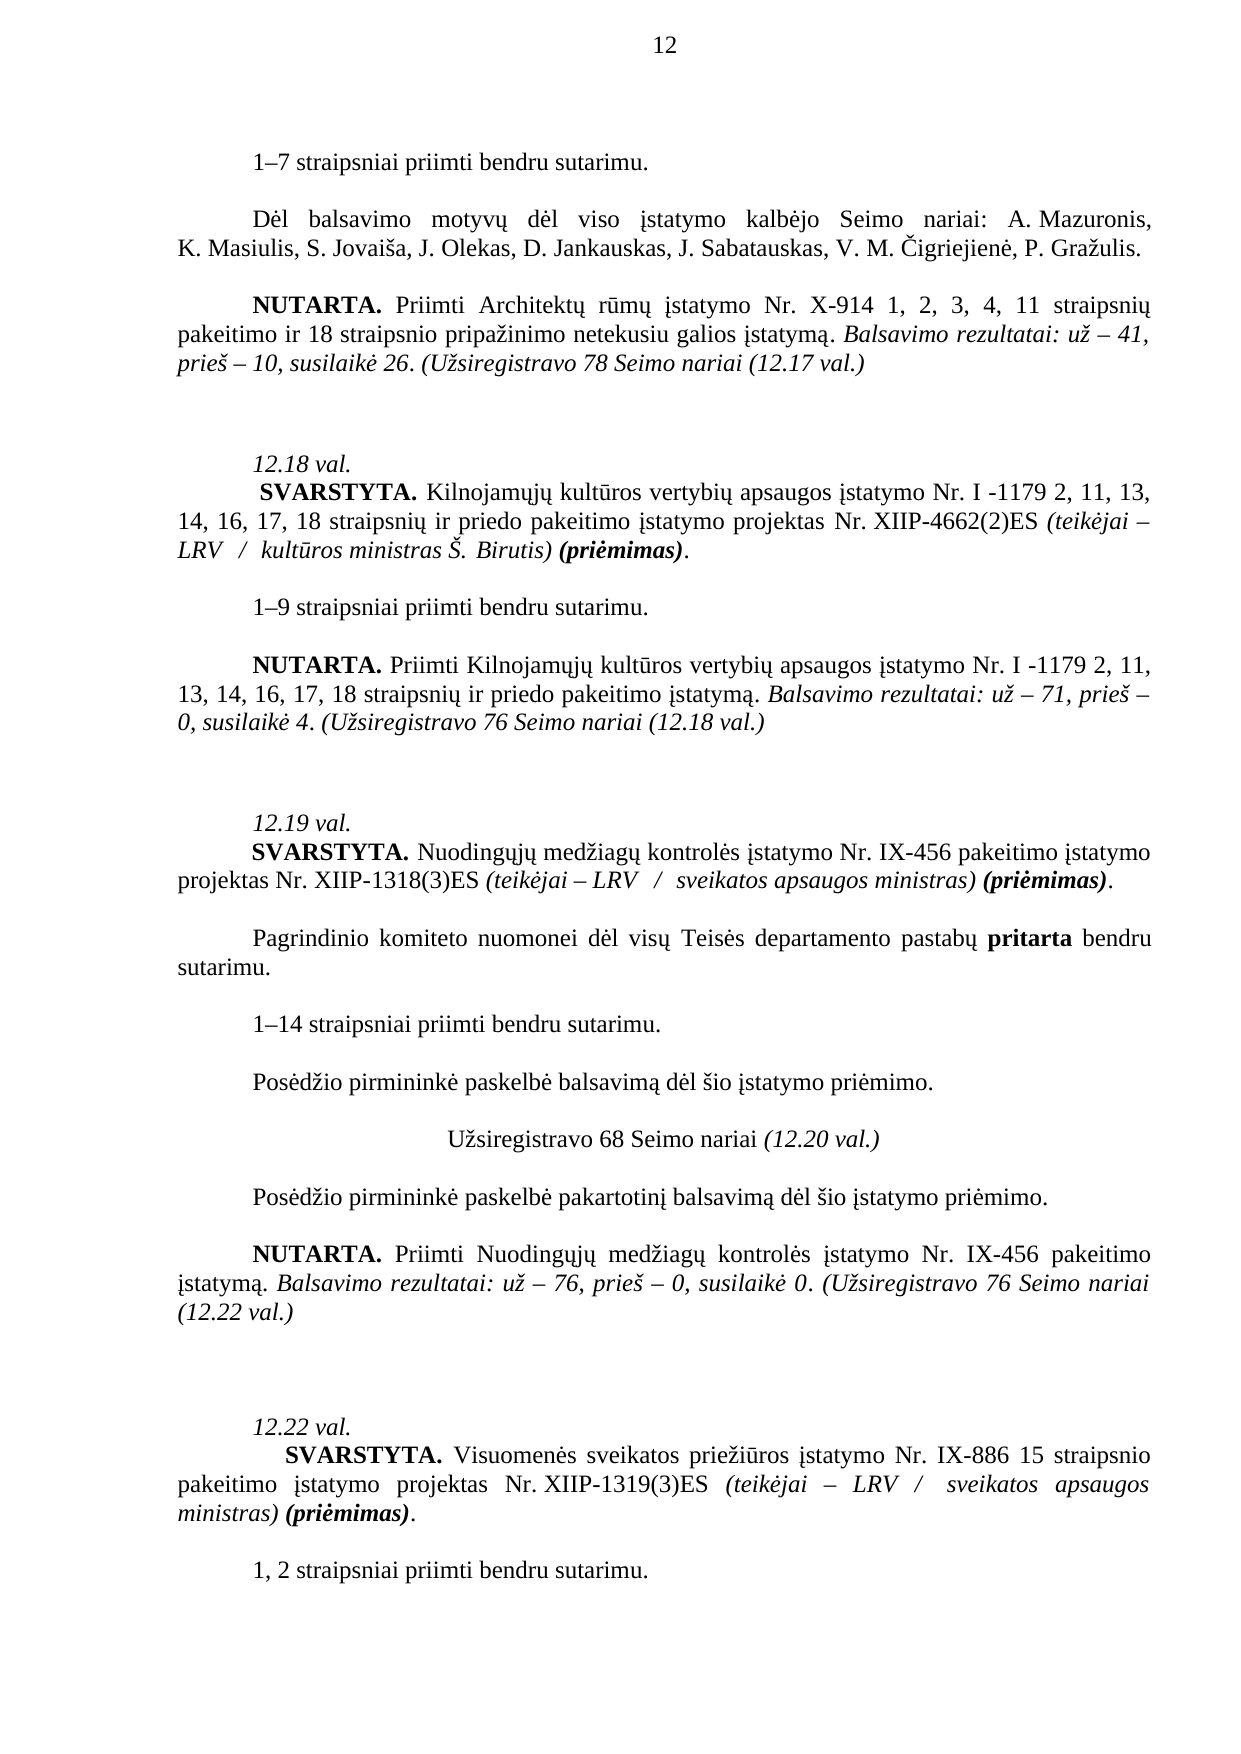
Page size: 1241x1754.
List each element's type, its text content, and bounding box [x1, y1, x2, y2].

text SVARSTYTA. Kilnojamųjų kultūros vertybių apsaugos įstatymo Nr. I -1179 2, 11, 13, 14, 16, 17, 18 straipsnių ir priedo pakeitimo įstatymo projektas Nr. XIIP-4662(2)ES (teikėjai – LRV / kultūros ministras Š. Birutis) (priėmimas). [177, 477, 1152, 564]
text NUTARTA. Priimti Nuodingųjų medžiagų kontrolės įstatymo Nr. IX-456 pakeitimo įstatymą. Balsavimo rezultatai: už – 76, prieš – 0, susilaikė 0. (Užsiregistravo 76 Seimo nariai (12.22 val.) [177, 1239, 1152, 1326]
text Užsiregistravo 68 Seimo nariai (12.20 val.) [177, 1124, 1152, 1153]
text 1–14 straipsniai priimti bendru sutarimu. [177, 1009, 1152, 1038]
text SVARSTYTA. Nuodingųjų medžiagų kontrolės įstatymo Nr. IX-456 pakeitimo įstatymo projektas Nr. XIIP-1318(3)ES (teikėjai – LRV / sveikatos apsaugos ministras) (priėmimas). [177, 837, 1152, 894]
text Pagrindinio komiteto nuomonei dėl visų Teisės departamento pastabų pritarta bendru sutarimu. [177, 923, 1152, 981]
text 1–9 straipsniai priimti bendru sutarimu. [177, 592, 1152, 621]
text Posėdžio pirmininkė paskelbė pakartotinį balsavimą dėl šio įstatymo priėmimo. [177, 1182, 1152, 1211]
text SVARSTYTA. Visuomenės sveikatos priežiūros įstatymo Nr. IX-886 15 straipsnio pakeitimo įstatymo projektas Nr. XIIP-1319(3)ES (teikėjai – LRV / sveikatos apsaugos ministras) (priėmimas). [177, 1441, 1152, 1527]
text 12.18 val. [177, 449, 1152, 477]
text Posėdžio pirmininkė paskelbė balsavimą dėl šio įstatymo priėmimo. [177, 1067, 1152, 1096]
text 12.19 val. [177, 808, 1152, 837]
text 1, 2 straipsniai priimti bendru sutarimu. [177, 1556, 1152, 1584]
text 1–7 straipsniai priimti bendru sutarimu. [177, 147, 1152, 176]
text Dėl balsavimo motyvų dėl viso įstatymo kalbėjo Seimo nariai: A. Mazuronis, K. Masiulis, S. Jovaiša, J. Olekas, D. Jankauskas, J. Sabatauskas, V. M. Čigriejienė, P. Gražulis. [177, 204, 1152, 262]
text NUTARTA. Priimti Kilnojamųjų kultūros vertybių apsaugos įstatymo Nr. I -1179 2, 11, 13, 14, 16, 17, 18 straipsnių ir priedo pakeitimo įstatymą. Balsavimo rezultatai: už – 71, prieš – 0, susilaikė 4. (Užsiregistravo 76 Seimo nariai (12.18 val.) [177, 650, 1152, 736]
text 12.22 val. [177, 1412, 1152, 1441]
text NUTARTA. Priimti Architektų rūmų įstatymo Nr. X-914 1, 2, 3, 4, 11 straipsnių pakeitimo ir 18 straipsnio pripažinimo netekusiu galios įstatymą. Balsavimo rezultatai: už – 41, prieš – 10, susilaikė 26. (Užsiregistravo 78 Seimo nariai (12.17 val.) [177, 291, 1152, 377]
